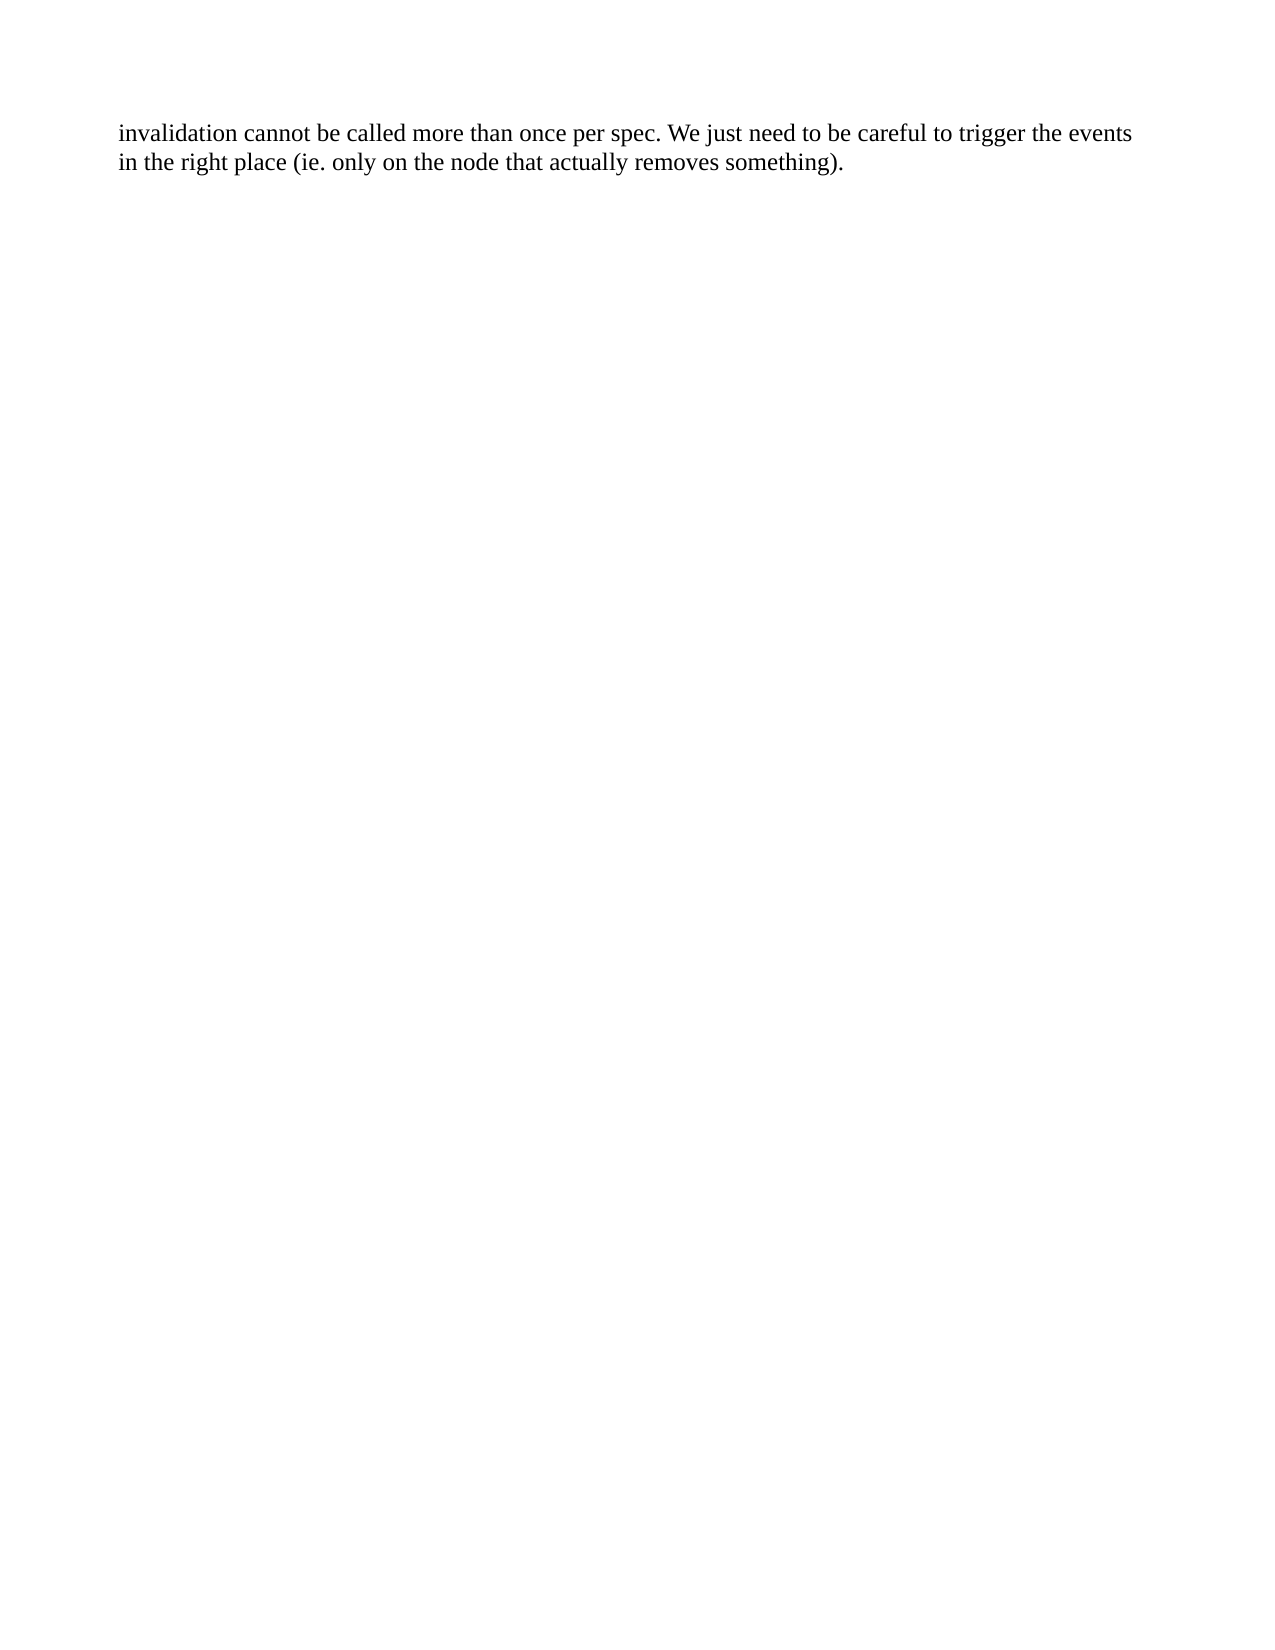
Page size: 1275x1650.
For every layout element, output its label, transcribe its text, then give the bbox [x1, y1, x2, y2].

text invalidation cannot be called more than once per spec. We just need to be careful to trigger the events in the right place (ie. only on the node that actually removes something). [118, 118, 1157, 176]
